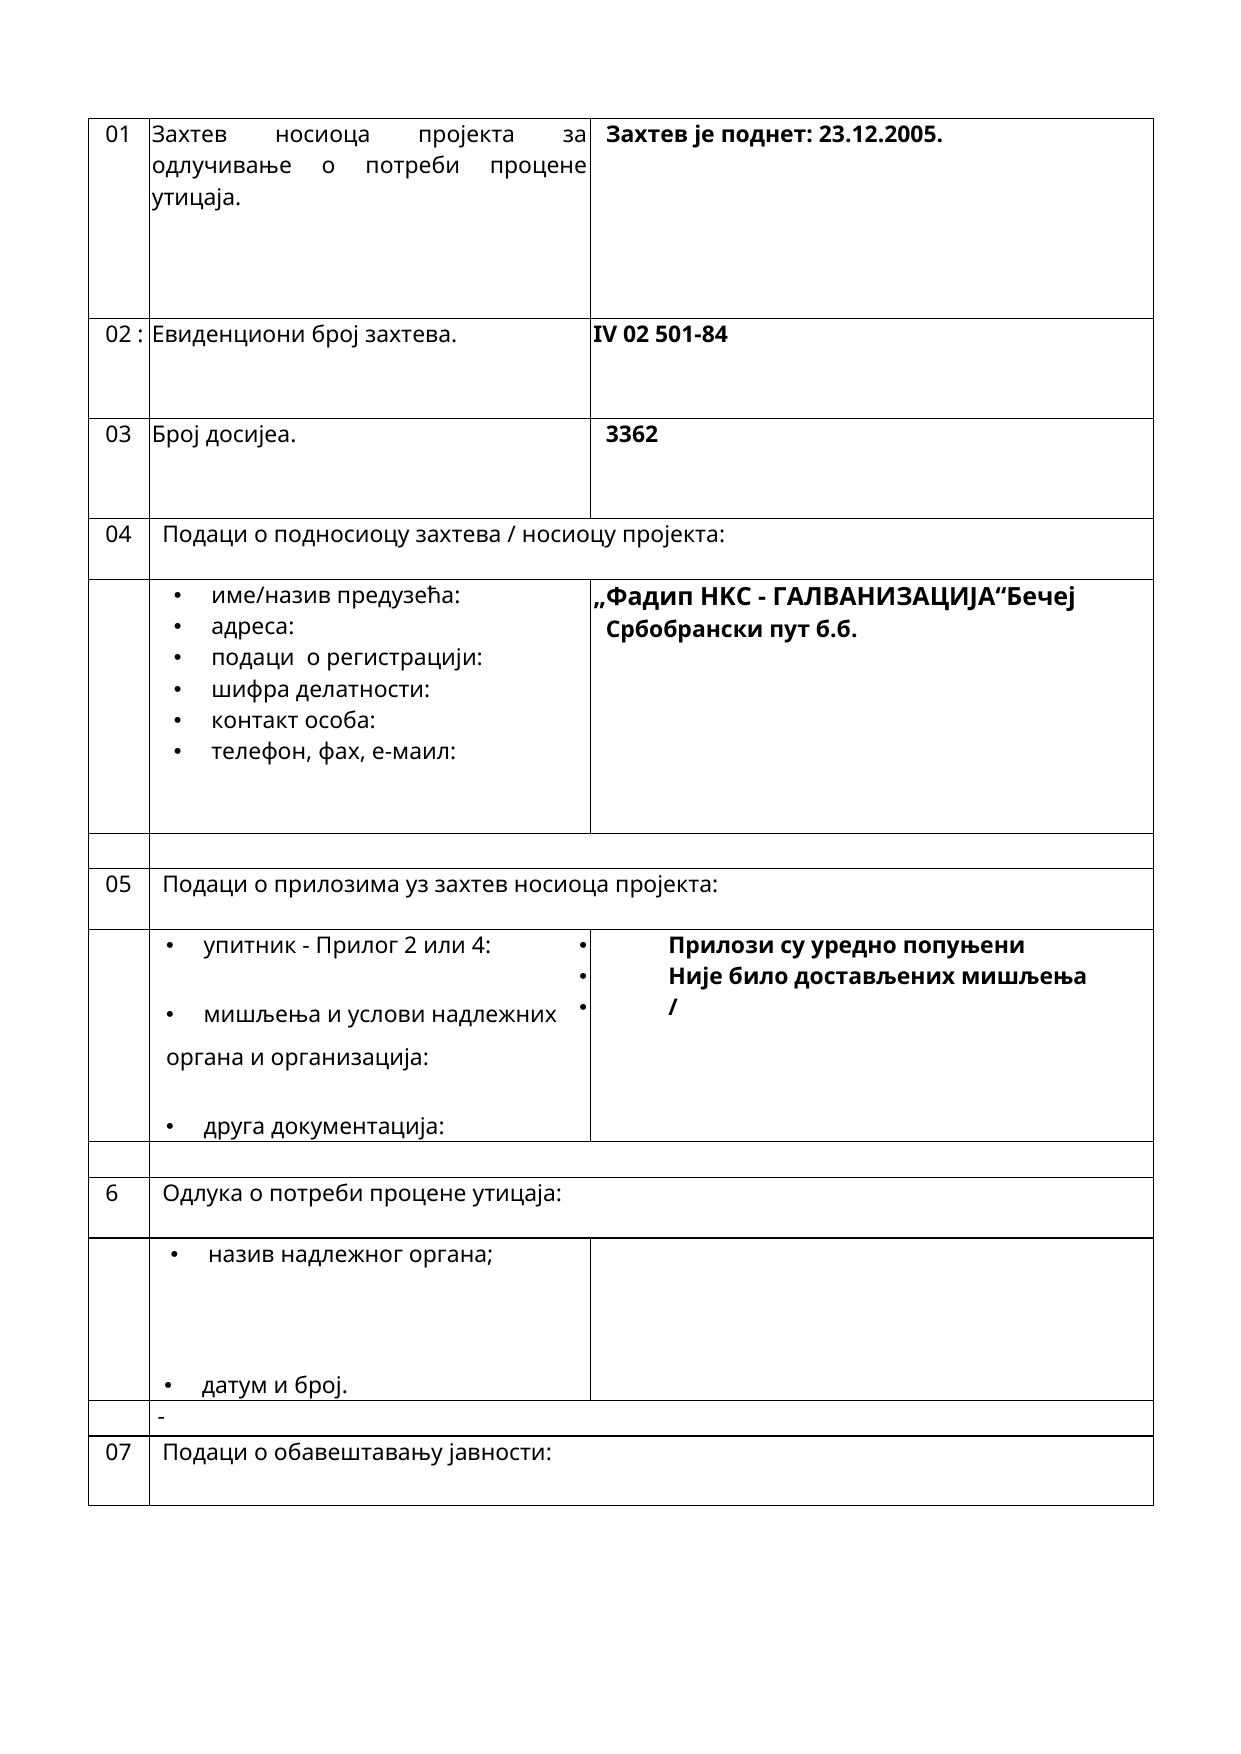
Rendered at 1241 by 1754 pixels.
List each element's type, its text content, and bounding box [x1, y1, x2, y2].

table_cell 07 [89, 1437, 149, 1505]
table_cell назив надлежног органа; датум и број. [150, 1239, 590, 1400]
table_cell [150, 1142, 1153, 1177]
table_cell Подаци о обавештавању јавности: [150, 1437, 1153, 1505]
table_cell IV 02 501-84 [591, 319, 1153, 418]
table_cell [89, 834, 149, 868]
table_cell [89, 930, 149, 1141]
table_cell Евиденциони број захтева. [150, 319, 590, 418]
table_cell Подаци о подносиоцу захтева / носиоцу пројекта: [150, 519, 1153, 579]
table_cell [89, 1142, 149, 1177]
table_cell 04 [89, 519, 149, 579]
table_header 01 [89, 119, 149, 318]
table_header Захтев је поднет: 23.12.2005. [591, 119, 1153, 318]
table_cell Одлука о потреби процене утицаја: [150, 1178, 1153, 1237]
table_cell упитник - Прилог 2 или 4: мишљења и услови надлежних органа и организација: друга документација: [150, 930, 590, 1141]
table_cell 6 [89, 1178, 149, 1237]
table_cell „Фадип HKC - ГАЛВАНИЗАЦИЈА“Бечеј Србобрански пут б.б. [591, 580, 1153, 833]
table_cell [89, 1401, 149, 1435]
table_cell [150, 834, 1153, 868]
table_cell име/назив предузећа: адреса: подаци о регистрацији: шифра делатности: контакт особа: телефон, фаx, е-маил: [150, 580, 590, 833]
table_cell [591, 1239, 1153, 1400]
table_cell 05 [89, 869, 149, 929]
table_cell Подаци о прилозима уз захтев носиоца пројекта: [150, 869, 1153, 929]
table_header Захтев носиоца пројекта за одлучивање о потреби процене утицаја. [150, 119, 590, 318]
table_cell 03 [89, 419, 149, 518]
table_cell [89, 1239, 149, 1400]
table_cell [89, 580, 149, 833]
table_cell - [150, 1401, 1153, 1435]
table_cell Број досијеа. [150, 419, 590, 518]
table_cell 02 : [89, 319, 149, 418]
table_cell 3362 [591, 419, 1153, 518]
table_cell Прилози су уредно попуњени Није било достављених мишљења / [591, 930, 1153, 1141]
